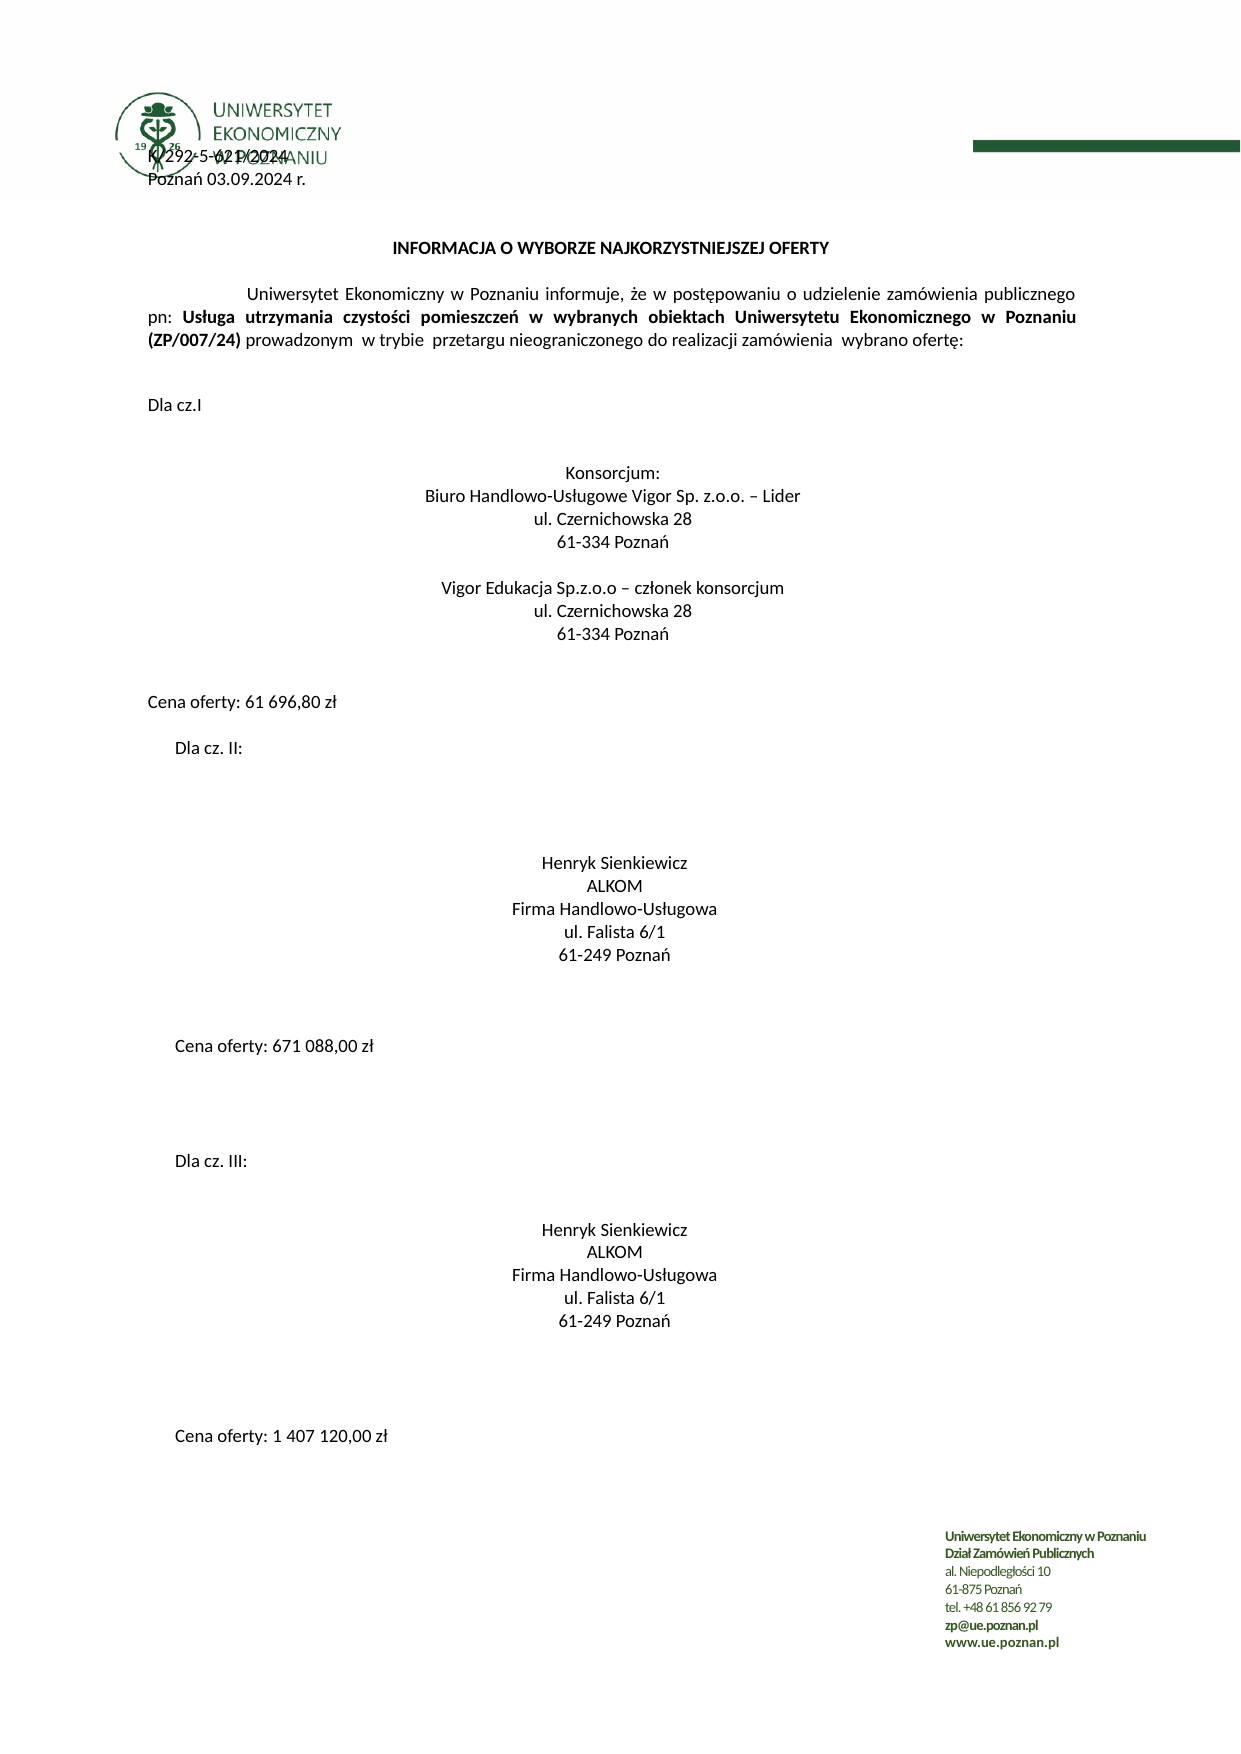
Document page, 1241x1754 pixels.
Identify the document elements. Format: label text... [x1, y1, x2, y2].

text Dla cz. III: [175, 1149, 1066, 1172]
text Uniwersytet Ekonomiczny w Poznaniu informuje, że w postępowaniu o udzielenie zamówienia publicznego pn: Usługa utrzymania czystości pomieszczeń w wybranych obiektach Uniwersytetu Ekonomicznego w Poznaniu (ZP/007/24) prowadzonym w trybie przetargu nieograniczonego do realizacji zamówienia wybrano ofertę: [148, 282, 1078, 351]
text Dla cz.I [148, 393, 1066, 416]
text ul. Czernichowska 28 [148, 507, 1078, 530]
text Firma Handlowo-Usługowa [151, 897, 1078, 920]
text 61-334 Poznań [148, 622, 1078, 645]
text Konsorcjum: [148, 462, 1078, 484]
text Cena oferty: 671 088,00 zł [175, 1034, 1066, 1057]
text 61-334 Poznań [148, 530, 1078, 553]
text ALKOM [151, 1241, 1078, 1264]
text INFORMACJA O WYBORZE NAJKORZYSTNIEJSZEJ OFERTY [148, 236, 1078, 259]
text Cena oferty: 1 407 120,00 zł [175, 1424, 1066, 1447]
text ul. Falista 6/1 [151, 1287, 1078, 1309]
text Biuro Handlowo-Usługowe Vigor Sp. z.o.o. – Lider [148, 484, 1078, 507]
text Firma Handlowo-Usługowa [151, 1264, 1078, 1287]
text Vigor Edukacja Sp.z.o.o – członek konsorcjum [148, 576, 1078, 599]
text ul. Falista 6/1 [151, 920, 1078, 943]
text 61-249 Poznań [151, 1309, 1078, 1332]
text ul. Czernichowska 28 [148, 599, 1078, 622]
text ALKOM [151, 874, 1078, 897]
text 61-249 Poznań [151, 943, 1078, 966]
text Henryk Sienkiewicz [151, 1218, 1078, 1241]
text Dla cz. II: [175, 737, 1066, 759]
text Cena oferty: 61 696,80 zł [148, 691, 1066, 714]
text Henryk Sienkiewicz [151, 851, 1078, 874]
